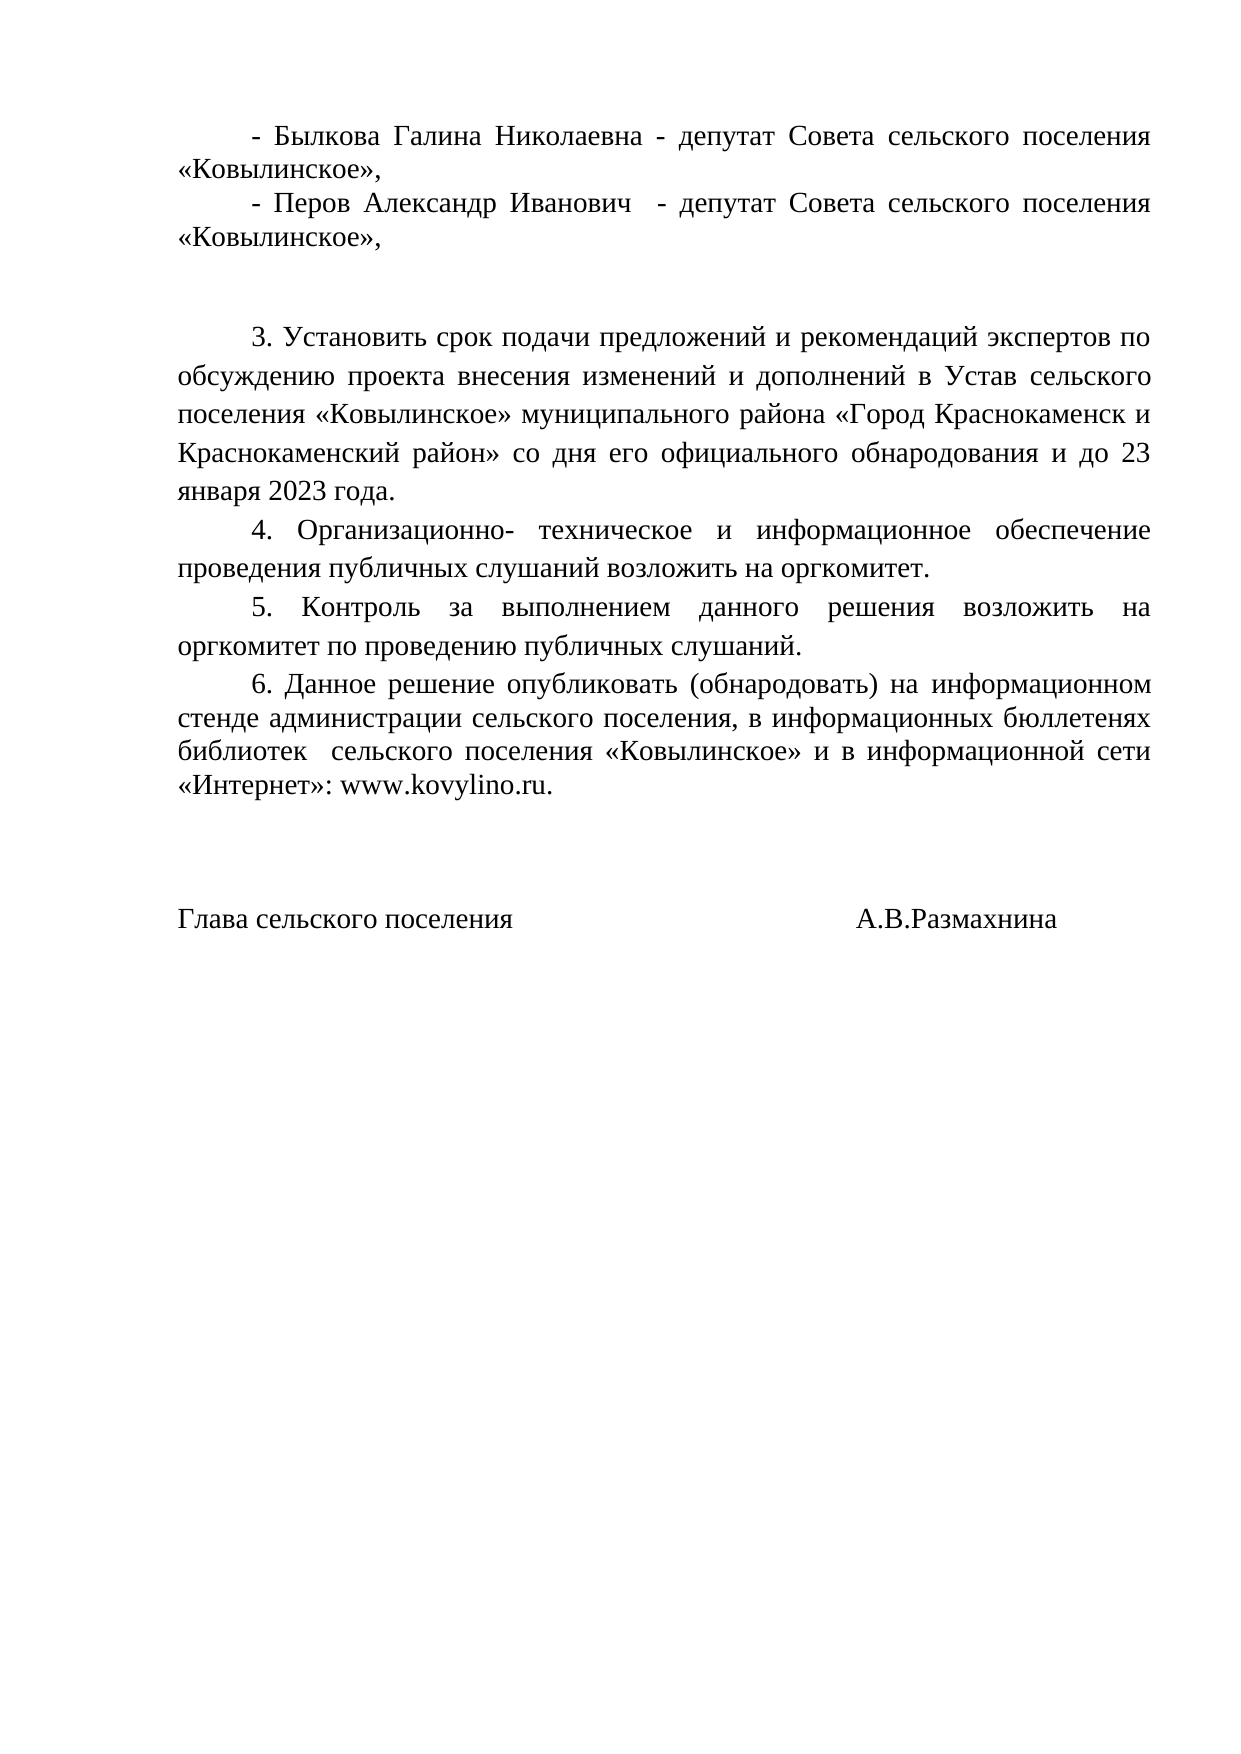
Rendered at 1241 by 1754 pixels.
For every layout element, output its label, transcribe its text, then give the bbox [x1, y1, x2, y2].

text 4. Организационно- техническое и информационное обеспечение проведения публичных слушаний возложить на оргкомитет. [177, 512, 1152, 584]
text - Былкова Галина Николаевна - депутат Совета сельского поселения «Ковылинское», [177, 118, 1152, 185]
text 3. Установить срок подачи предложений и рекомендаций экспертов по обсуждению проекта внесения изменений и дополнений в Устав сельского поселения «Ковылинское» муниципального района «Город Краснокаменск и Краснокаменский район» со дня его официального обнародования и до 23 января 2023 года. [177, 319, 1152, 507]
text - Перов Александр Иванович - депутат Совета сельского поселения «Ковылинское», [177, 185, 1152, 252]
text Глава сельского поселения А.В.Размахнина [177, 901, 1152, 934]
text 5. Контроль за выполнением данного решения возложить на оргкомитет по проведению публичных слушаний. [177, 589, 1152, 661]
text 6. Данное решение опубликовать (обнародовать) на информационном стенде администрации сельского поселения, в информационных бюллетенях библиотек сельского поселения «Ковылинское» и в информационной сети «Интернет»: www.kovylino.ru. [177, 666, 1152, 800]
